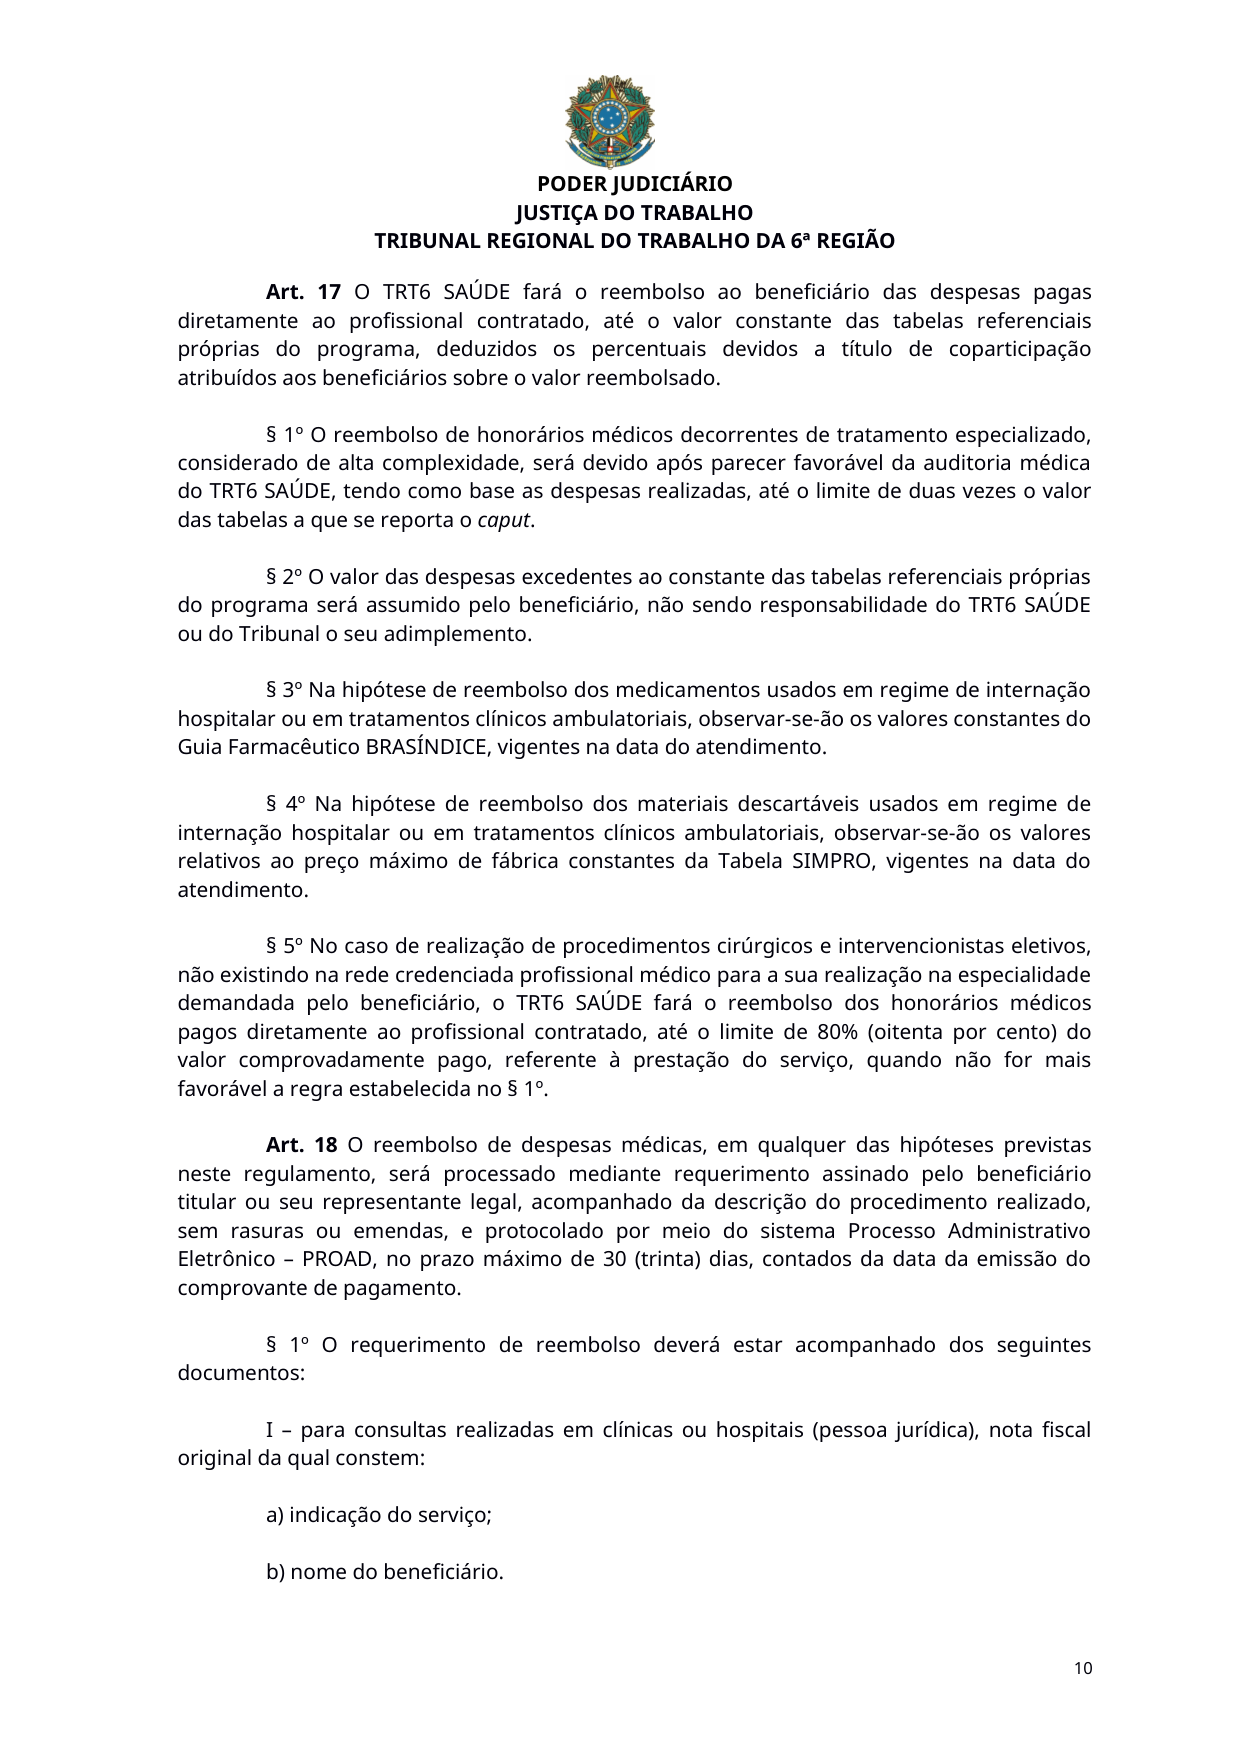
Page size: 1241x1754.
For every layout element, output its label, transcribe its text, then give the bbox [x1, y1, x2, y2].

text § 3º Na hipótese de reembolso dos medicamentos usados em regime de internação hospitalar ou em tratamentos clínicos ambulatoriais, observar-se-ão os valores constantes do Guia Farmacêutico BRASÍNDICE, vigentes na data do atendimento. [177, 676, 1092, 761]
text § 4º Na hipótese de reembolso dos materiais descartáveis usados em regime de internação hospitalar ou em tratamentos clínicos ambulatoriais, observar-se-ão os valores relativos ao preço máximo de fábrica constantes da Tabela SIMPRO, vigentes na data do atendimento. [177, 789, 1092, 903]
text § 1º O requerimento de reembolso deverá estar acompanhado dos seguintes documentos: [177, 1330, 1092, 1387]
picture [565, 75, 655, 170]
text § 5º No caso de realização de procedimentos cirúrgicos e intervencionistas eletivos, não existindo na rede credenciada profissional médico para a sua realização na especialidade demandada pelo beneficiário, o TRT6 SAÚDE fará o reembolso dos honorários médicos pagos diretamente ao profissional contratado, até o limite de 80% (oitenta por cento) do valor comprovadamente pago, referente à prestação do serviço, quando não for mais favorável a regra estabelecida no § 1º. [177, 932, 1092, 1102]
text I – para consultas realizadas em clínicas ou hospitais (pessoa jurídica), nota fiscal original da qual constem: [177, 1415, 1092, 1472]
text b) nome do beneficiário. [177, 1557, 1092, 1586]
text a) indicação do serviço; [177, 1500, 1092, 1529]
text § 1º O reembolso de honorários médicos decorrentes de tratamento especializado, considerado de alta complexidade, será devido após parecer favorável da auditoria médica do TRT6 SAÚDE, tendo como base as despesas realizadas, até o limite de duas vezes o valor das tabelas a que se reporta o caput. [177, 420, 1092, 533]
text Art. 18 O reembolso de despesas médicas, em qualquer das hipóteses previstas neste regulamento, será processado mediante requerimento assinado pelo beneficiário titular ou seu representante legal, acompanhado da descrição do procedimento realizado, sem rasuras ou emendas, e protocolado por meio do sistema Processo Administrativo Eletrônico – PROAD, no prazo máximo de 30 (trinta) dias, contados da data da emissão do comprovante de pagamento. [177, 1131, 1092, 1301]
text § 2º O valor das despesas excedentes ao constante das tabelas referenciais próprias do programa será assumido pelo beneficiário, não sendo responsabilidade do TRT6 SAÚDE ou do Tribunal o seu adimplemento. [177, 562, 1092, 647]
text Art. 17 O TRT6 SAÚDE fará o reembolso ao beneficiário das despesas pagas diretamente ao profissional contratado, até o valor constante das tabelas referenciais próprias do programa, deduzidos os percentuais devidos a título de coparticipação atribuídos aos beneficiários sobre o valor reembolsado. [177, 277, 1092, 391]
